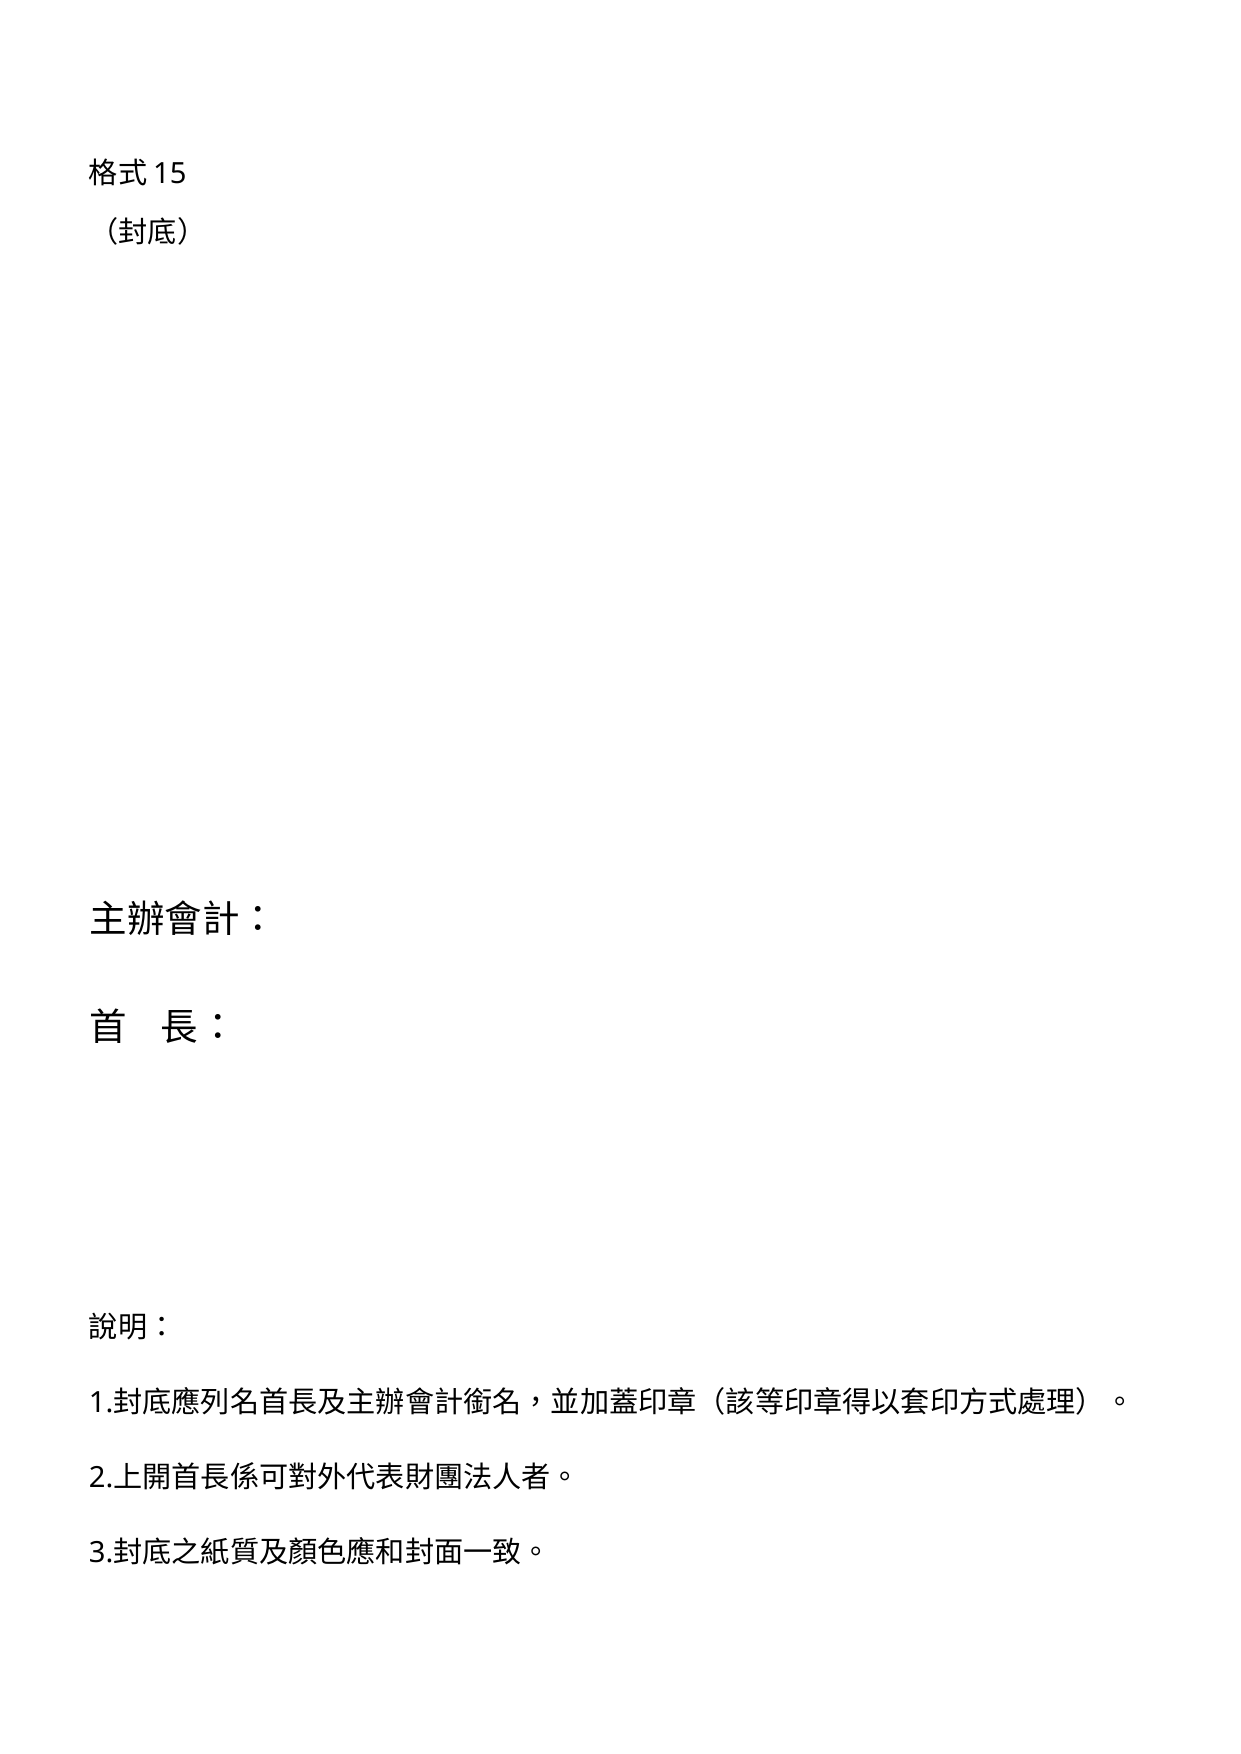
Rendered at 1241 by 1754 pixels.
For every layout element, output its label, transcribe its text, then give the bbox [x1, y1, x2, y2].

text 主辦會計： [89, 889, 1152, 943]
text 2.上開首長係可對外代表財團法人者。 [89, 1437, 1152, 1512]
text 說明： [89, 1287, 1152, 1362]
text 格式15 [89, 134, 1152, 209]
text 1.封底應列名首長及主辦會計銜名，並加蓋印章（該等印章得以套印方式處理）。 [89, 1362, 1152, 1437]
text （封底） [89, 209, 1152, 251]
text 首 長： [89, 997, 1152, 1051]
text 3.封底之紙質及顏色應和封面一致。 [89, 1512, 1152, 1587]
